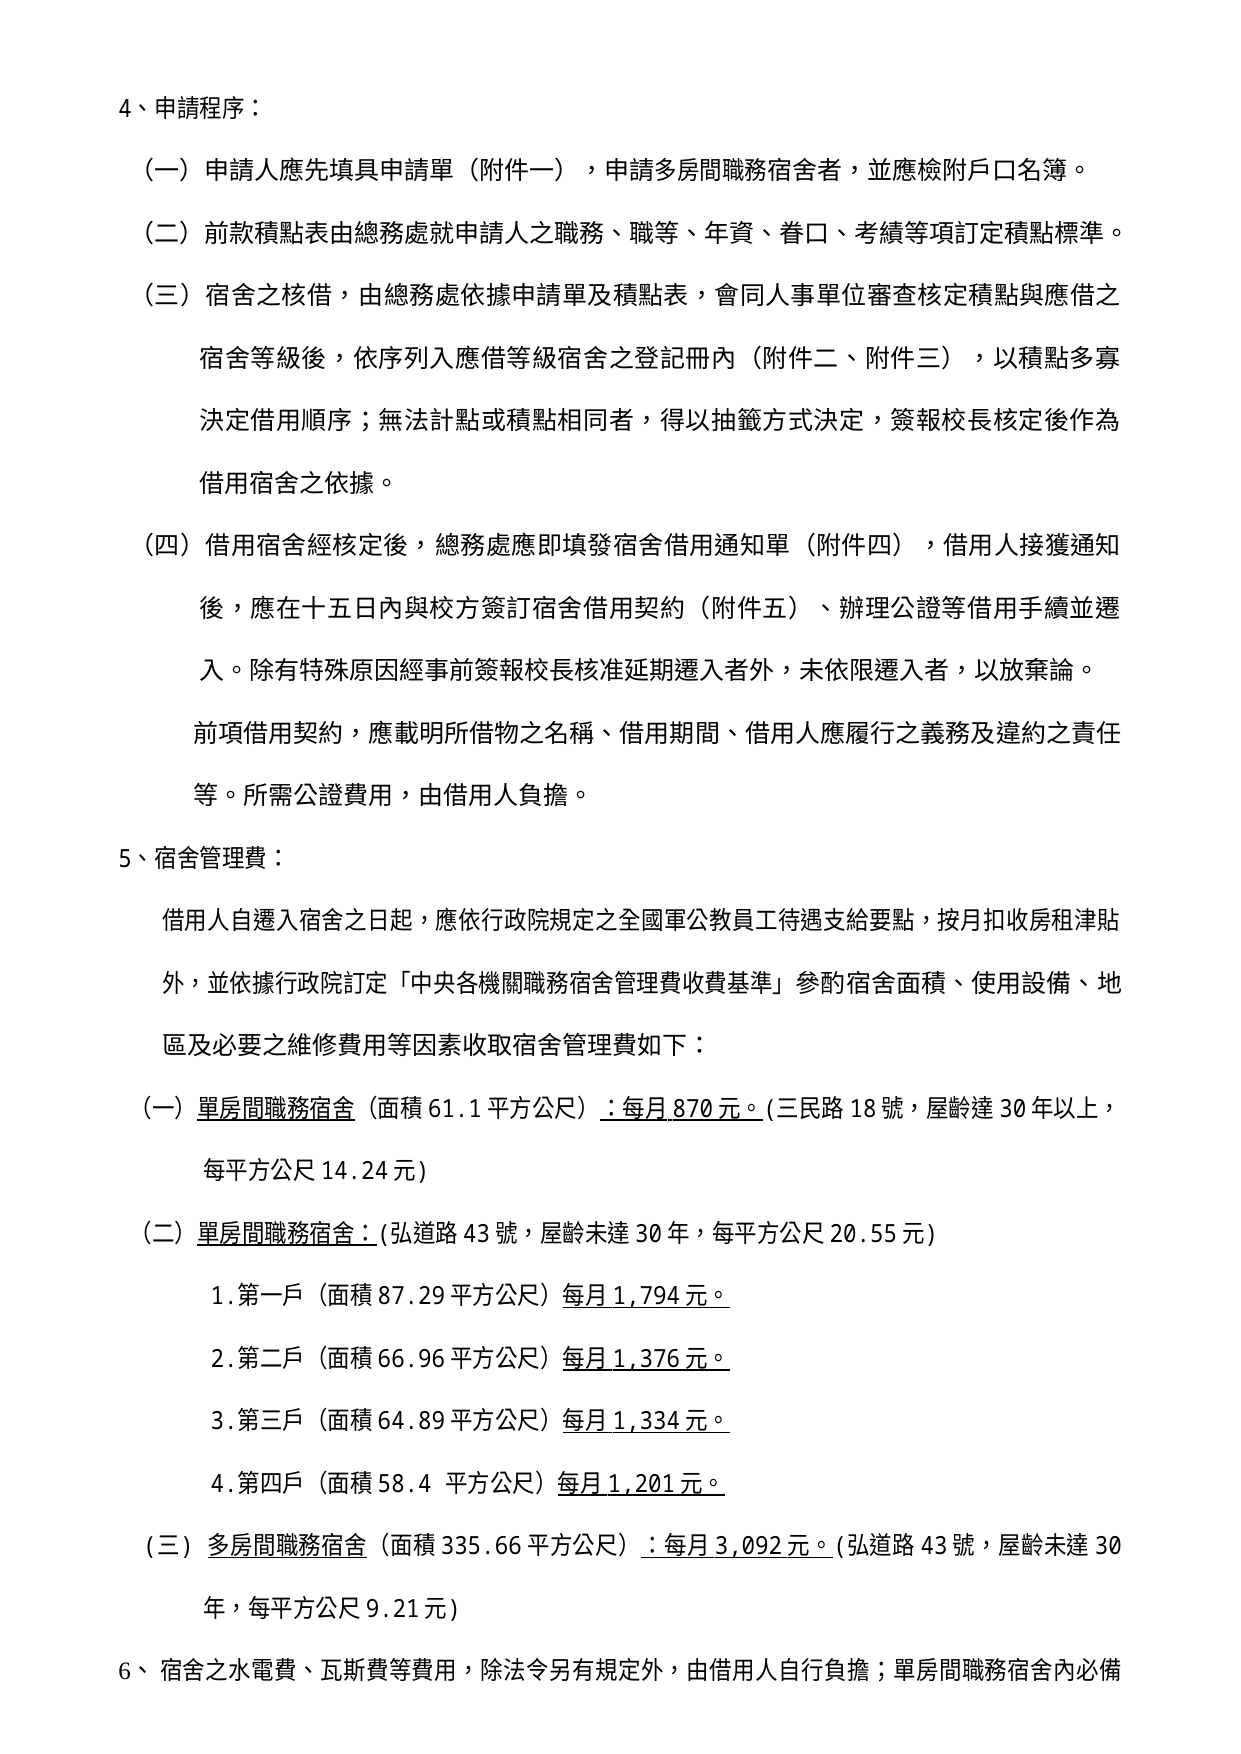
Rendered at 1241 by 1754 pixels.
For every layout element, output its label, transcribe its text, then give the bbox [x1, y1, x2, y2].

text （四）借用宿舍經核定後，總務處應即填發宿舍借用通知單（附件四），借用人接獲通知後，應在十五日內與校方簽訂宿舍借用契約（附件五）、辦理公證等借用手續並遷入。除有特殊原因經事前簽報校長核准延期遷入者外，未依限遷入者，以放棄論。 [129, 502, 1122, 689]
text 1.第一戶（面積87.29平方公尺）每月1,794元。 [129, 1252, 1122, 1314]
text （一）申請人應先填具申請單（附件一），申請多房間職務宿舍者，並應檢附戶口名簿。 [129, 127, 1122, 189]
list 宿舍管理費： [118, 814, 1080, 877]
text （一）單房間職務宿舍（面積61.1平方公尺）：每月870元。(三民路18號，屋齡達30年以上，每平方公尺14.24元) [129, 1064, 1122, 1189]
text (三) 多房間職務宿舍（面積335.66平方公尺）：每月3,092元。(弘道路43號，屋齡未達30年，每平方公尺9.21元) [129, 1502, 1122, 1627]
text 前項借用契約，應載明所借物之名稱、借用期間、借用人應履行之義務及違約之責任等。所需公證費用，由借用人負擔。 [193, 689, 1122, 814]
text 2.第二戶（面積66.96平方公尺）每月1,376元。 [129, 1314, 1122, 1377]
text 借用人自遷入宿舍之日起，應依行政院規定之全國軍公教員工待遇支給要點，按月扣收房租津貼外，並依據行政院訂定「中央各機關職務宿舍管理費收費基準」參酌宿舍面積、使用設備、地區及必要之維修費用等因素收取宿舍管理費如下： [162, 877, 1122, 1064]
text （二）單房間職務宿舍：(弘道路43號，屋齡未達30年，每平方公尺20.55元) [129, 1189, 1122, 1252]
text （二）前款積點表由總務處就申請人之職務、職等、年資、眷口、考績等項訂定積點標準。 [129, 189, 1122, 252]
text 3.第三戶（面積64.89平方公尺）每月1,334元。 [129, 1377, 1122, 1439]
list 申請程序： [118, 64, 1080, 127]
list 宿舍之水電費、瓦斯費等費用，除法令另有規定外，由借用人自行負擔；單房間職務宿舍內必備 [118, 1627, 1124, 1689]
text 4.第四戶（面積58.4 平方公尺）每月1,201元。 [129, 1439, 1122, 1502]
text （三）宿舍之核借，由總務處依據申請單及積點表，會同人事單位審查核定積點與應借之宿舍等級後，依序列入應借等級宿舍之登記冊內（附件二、附件三），以積點多寡決定借用順序；無法計點或積點相同者，得以抽籤方式決定，簽報校長核定後作為借用宿舍之依據。 [129, 252, 1122, 502]
